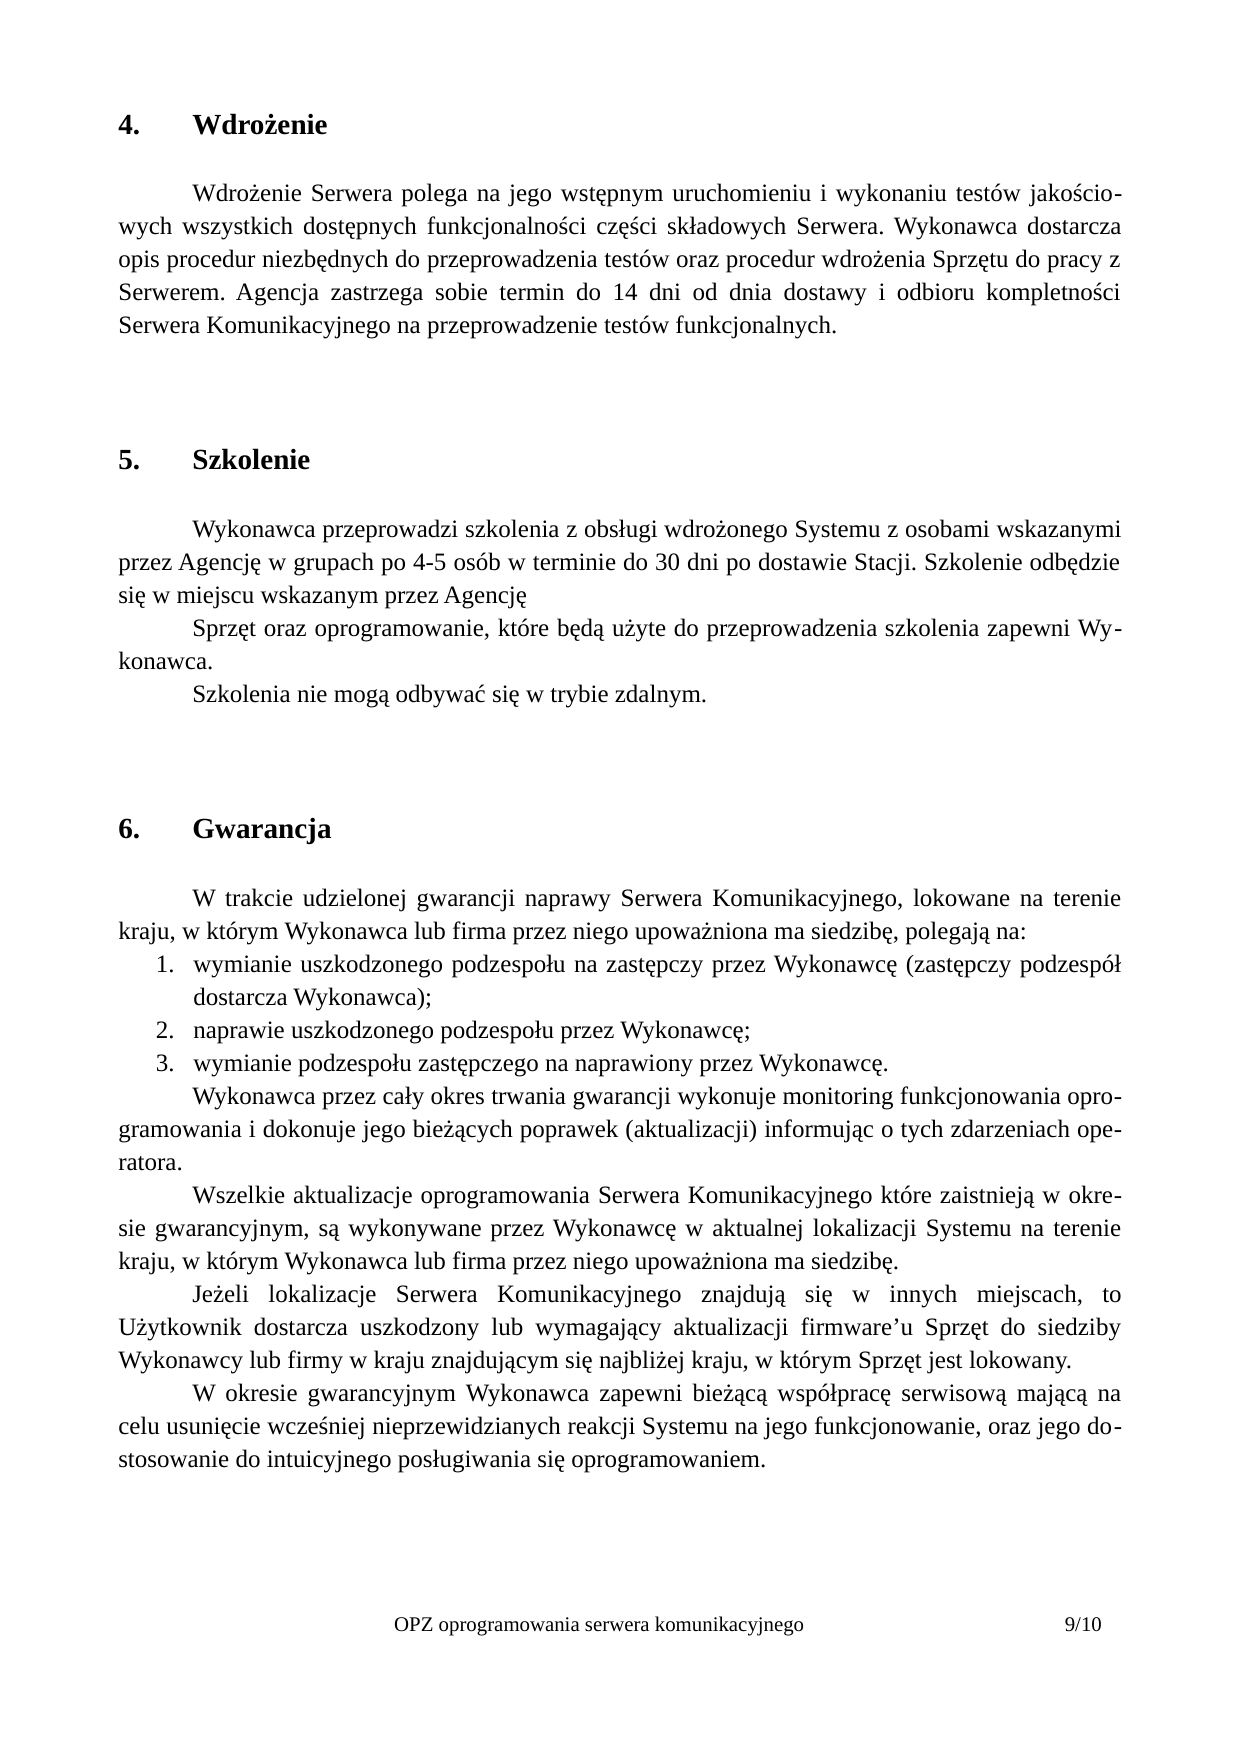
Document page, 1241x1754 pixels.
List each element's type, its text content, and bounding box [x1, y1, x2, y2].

text Szkolenia nie mogą odbywać się w trybie zdalnym. [118, 679, 1122, 708]
list naprawie uszkodzonego podzespołu przez Wykonawcę; [156, 1015, 1122, 1044]
text Wdrożenie Serwera polega na jego wstępnym uruchomieniu i wykonaniu testów jakościo­wych wszystkich dostępnych funkcjonalności części składowych Serwera. Wykonawca dostarcza opis procedur niezbędnych do przeprowadzenia testów oraz procedur wdrożenia Sprzętu do pracy z Serwerem. Agencja zastrzega sobie termin do 14 dni od dnia dostawy i odbioru kompletności Serwera Komunikacyjnego na przeprowadzenie testów funkcjonalnych. [118, 178, 1122, 339]
text Jeżeli lokalizacje Serwera Komunikacyjnego znajdują się w innych miejscach, to Użytkownik dostarcza uszkodzony lub wymagający aktualizacji firmware’u Sprzęt do siedziby Wykonawcy lub firmy w kraju znajdującym się najbliżej kraju, w którym Sprzęt jest lokowany. [118, 1279, 1122, 1374]
list wymianie uszkodzonego podzespołu na zastępczy przez Wykonawcę (zastępczy podzespół dostarcza Wykonawca); [156, 949, 1122, 1011]
text W okresie gwarancyjnym Wykonawca zapewni bieżącą współpracę serwisową mającą na celu usunięcie wcześniej nieprzewidzianych reakcji Systemu na jego funkcjonowanie, oraz jego do­stosowanie do intuicyjnego posługiwania się oprogramowaniem. [118, 1378, 1122, 1473]
text W trakcie udzielonej gwarancji naprawy Serwera Komunikacyjnego, lokowane na terenie kraju, w którym Wykonawca lub firma przez niego upoważniona ma siedzibę, polegają na: [118, 883, 1122, 944]
text Wszelkie aktualizacje oprogramowania Serwera Komunikacyjnego które zaistnieją w okre­sie gwarancyjnym, są wykonywane przez Wykonawcę w aktualnej lokalizacji Systemu na terenie kraju, w którym Wykonawca lub firma przez niego upoważniona ma siedzibę. [118, 1180, 1122, 1275]
text Wykonawca przeprowadzi szkolenia z obsługi wdrożonego Systemu z osobami wskazanymi przez Agencję w grupach po 4-5 osób w terminie do 30 dni po dostawie Stacji. Szkolenie odbędzie się w miejscu wskazanym przez Agencję [118, 514, 1122, 609]
text 5. Szkolenie [118, 442, 1122, 476]
text Sprzęt oraz oprogramowanie, które będą użyte do przeprowadzenia szkolenia zapewni Wy­konawca. [118, 613, 1122, 675]
text 6. Gwarancja [118, 811, 1122, 845]
text 4. Wdrożenie [118, 107, 1122, 140]
list wymianie podzespołu zastępczego na naprawiony przez Wykonawcę. [156, 1048, 1122, 1077]
text Wykonawca przez cały okres trwania gwarancji wykonuje monitoring funkcjonowania opro­gramowania i dokonuje jego bieżących poprawek (aktualizacji) informując o tych zdarzeniach ope­ratora. [118, 1081, 1122, 1176]
